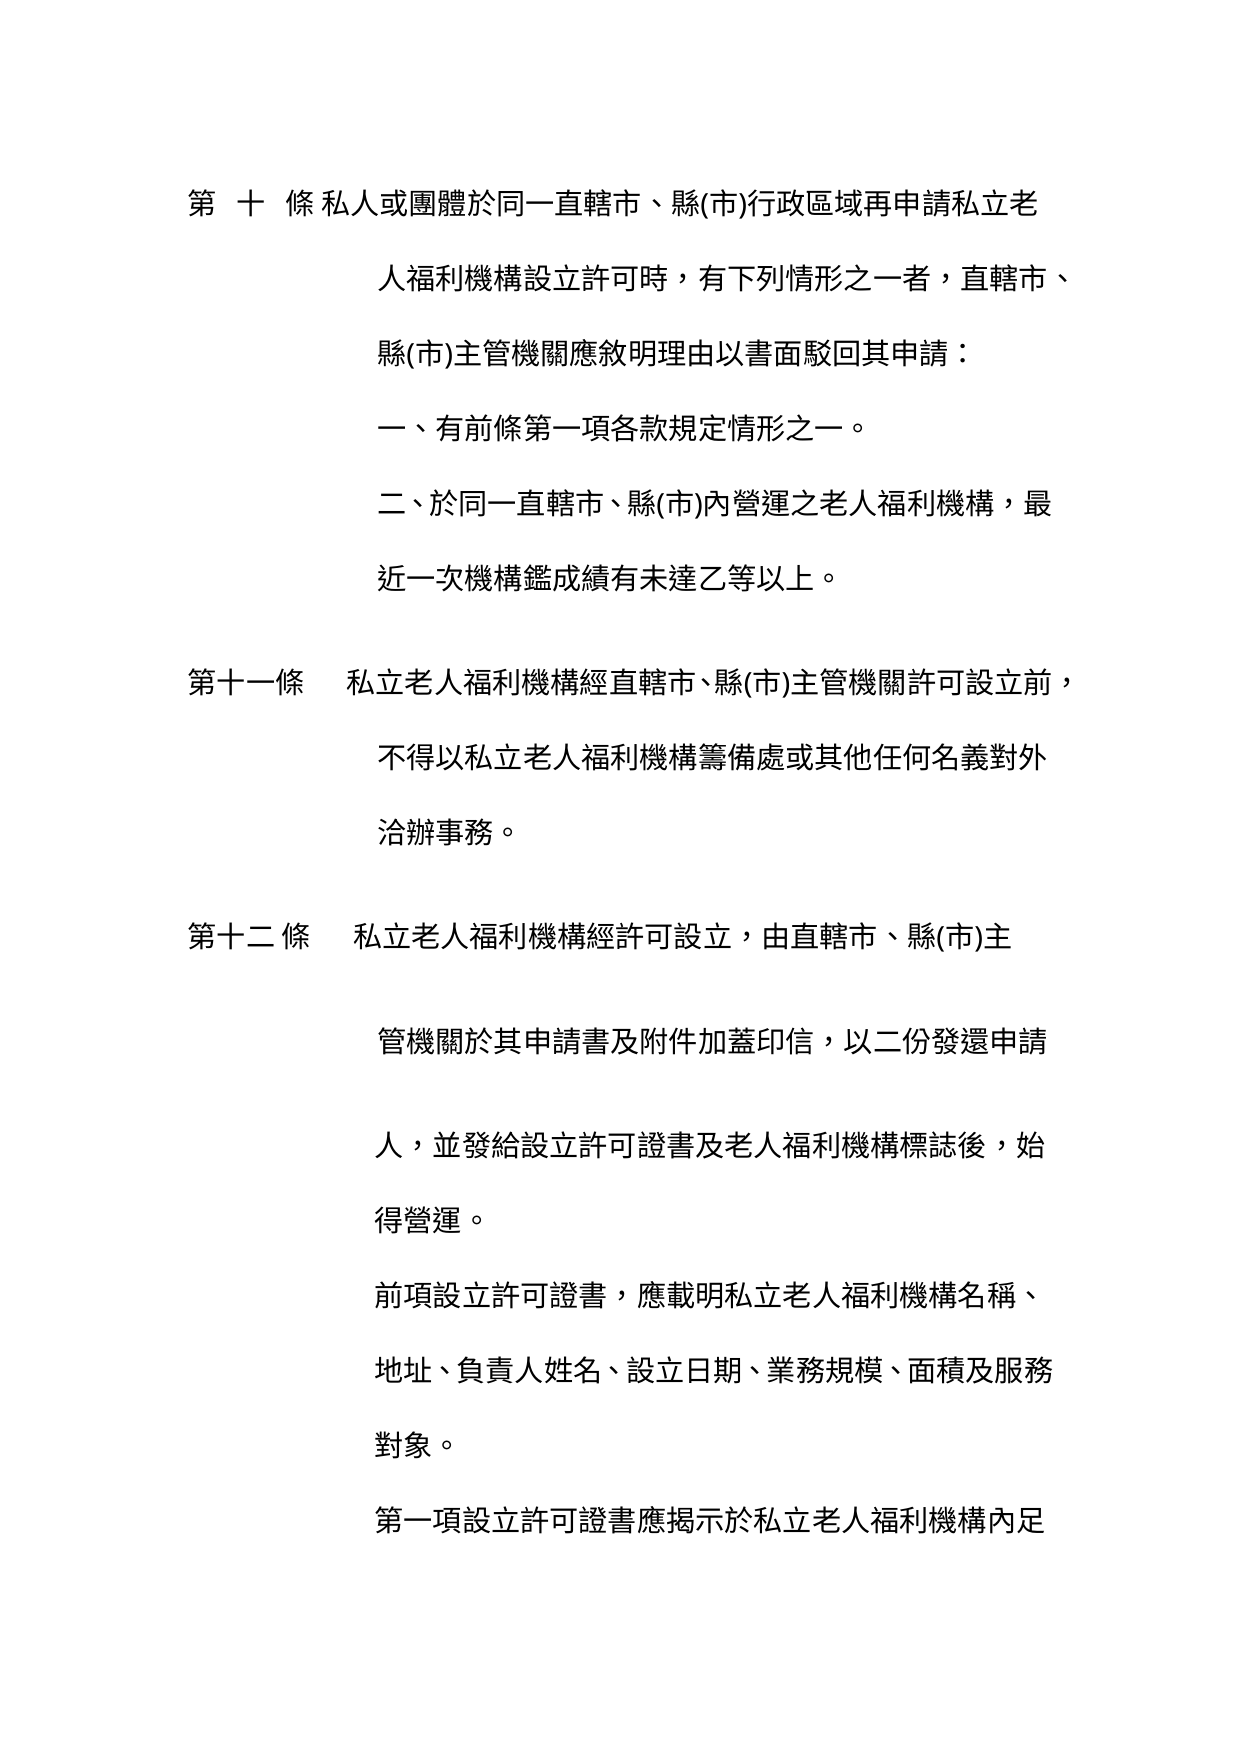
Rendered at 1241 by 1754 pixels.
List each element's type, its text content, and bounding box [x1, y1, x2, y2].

text 第 十 條 私人或團體於同一直轄市、縣(市)行政區域再申請私立老人福利機構設立許可時，有下列情形之一者，直轄市、縣(市)主管機關應敘明理由以書面駁回其申請： 一、有前條第一項各款規定情形之一。 二、於同一直轄市、縣(市)內營運之老人福利機構，最近一次機構鑑成績有未達乙等以上。 [187, 164, 1053, 614]
text 第十一條 私立老人福利機構經直轄市、縣(市)主管機關許可設立前，不得以私立老人福利機構籌備處或其他任何名義對外洽辦事務。 [187, 644, 1053, 869]
text 管機關於其申請書及附件加蓋印信，以二份發還申請 [187, 1002, 1053, 1077]
text 第十二 條 私立老人福利機構經許可設立，由直轄市、縣(市)主 [187, 898, 1053, 973]
text 人，並發給設立許可證書及老人福利機構標誌後，始得營運。 前項設立許可證書，應載明私立老人福利機構名稱、地址、負責人姓名、設立日期、業務規模、面積及服務對象。 第一項設立許可證書應揭示於私立老人福利機構內足 [374, 1106, 1053, 1556]
